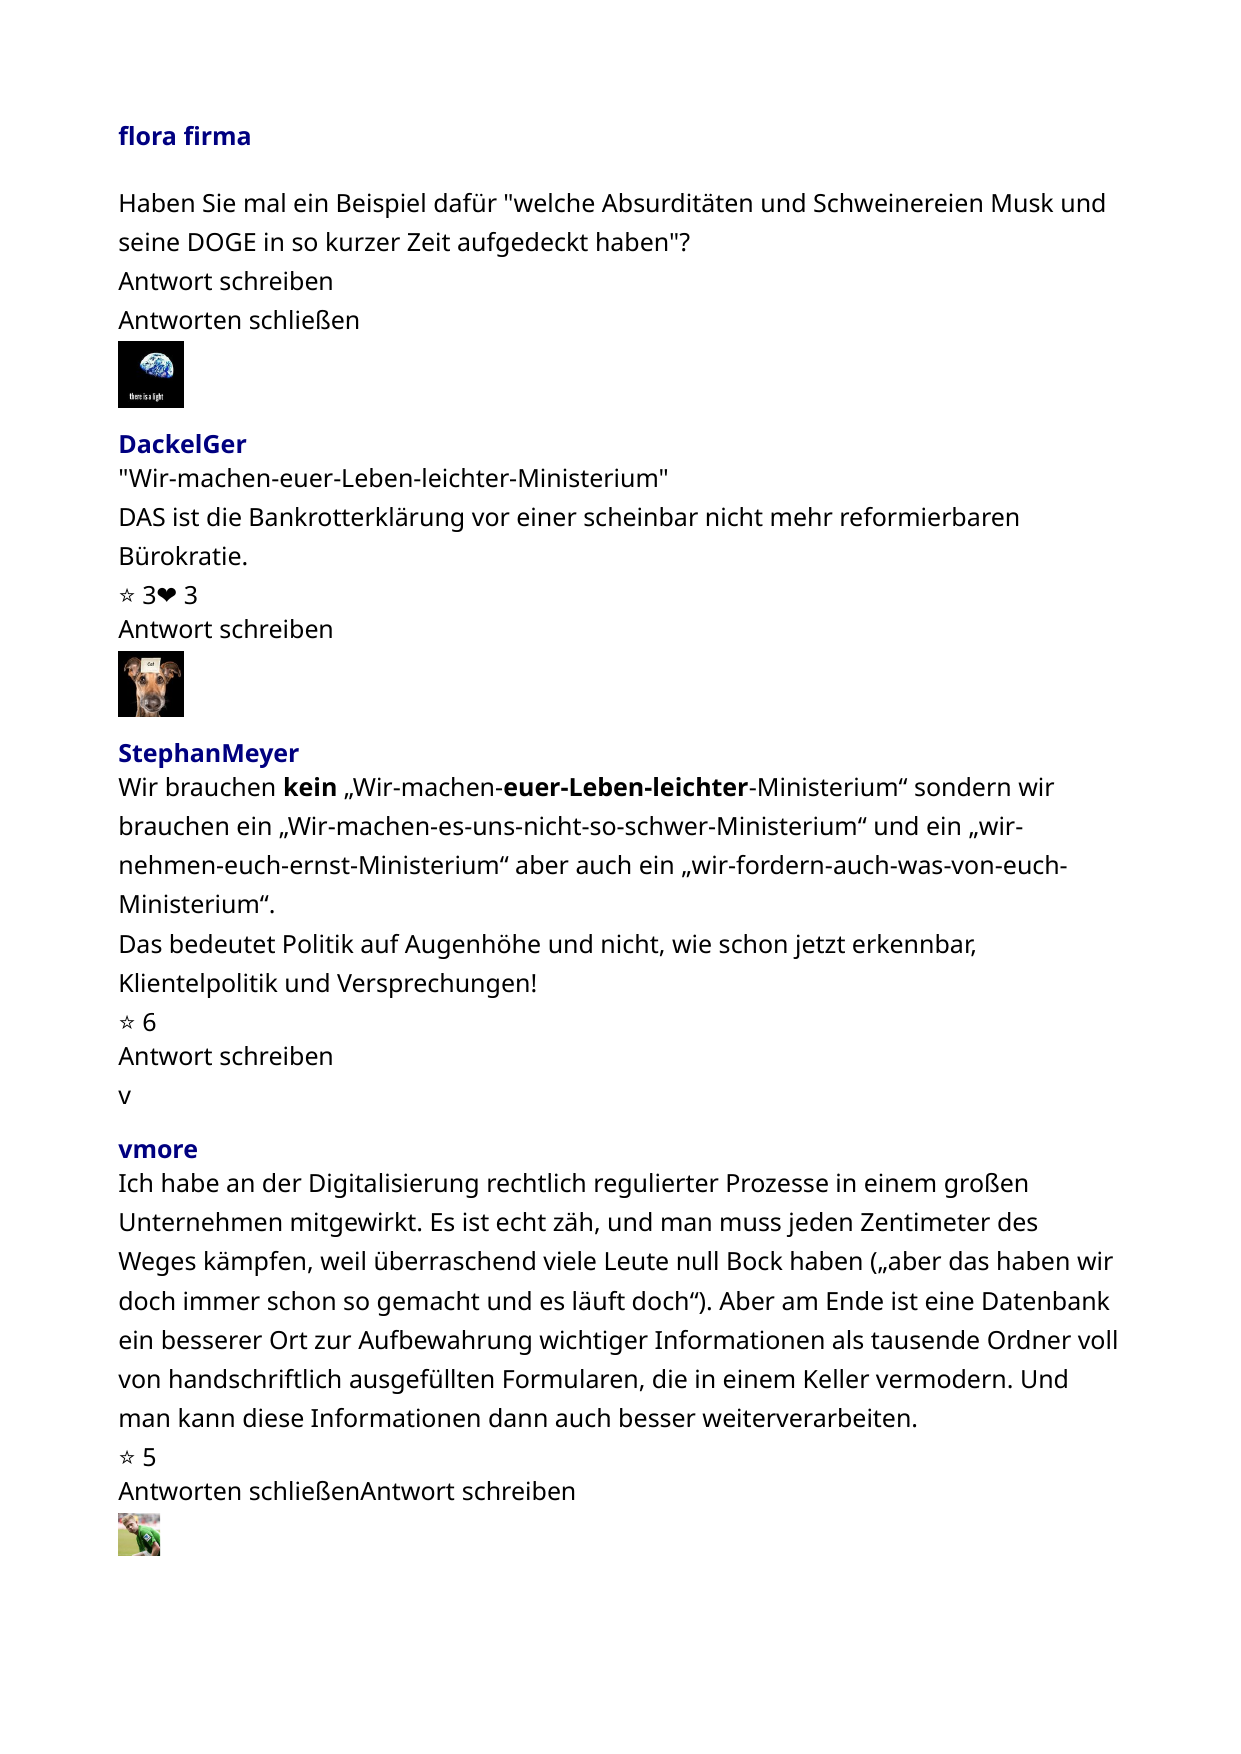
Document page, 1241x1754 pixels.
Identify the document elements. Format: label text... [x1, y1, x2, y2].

text DAS ist die Bankrotterklärung vor einer scheinbar nicht mehr reformierbaren Bürokratie. [118, 499, 1122, 573]
text Antworten schließenAntwort schreiben [118, 1474, 1122, 1508]
text ⭐️ 5 [118, 1440, 1122, 1474]
subtitle flora firma [118, 118, 1122, 152]
text v [118, 1078, 1122, 1112]
text Antwort schreiben [118, 612, 1122, 646]
subtitle StephanMeyer [118, 736, 1122, 770]
text ⭐️ 3❤️ 3 [118, 578, 1122, 612]
text Wir brauchen kein „Wir-machen-euer-Leben-leichter-Ministerium“ sondern wir brauchen ein „Wir-machen-es-uns-nicht-so-schwer-Ministerium“ und ein „wir-nehmen-euch-ernst-Ministerium“ aber auch ein „wir-fordern-auch-was-von-euch-Ministerium“. [118, 770, 1122, 921]
text Ich habe an der Digitalisierung rechtlich regulierter Prozesse in einem großen Unternehmen mitgewirkt. Es ist echt zäh, und man muss jeden Zentimeter des Weges kämpfen, weil überraschend viele Leute null Bock haben („aber das haben wir doch immer schon so gemacht und es läuft doch“). Aber am Ende ist eine Datenbank ein besserer Ort zur Aufbewahrung wichtiger Informationen als tausende Ordner voll von handschriftlich ausgefüllten Formularen, die in einem Keller vermodern. Und man kann diese Informationen dann auch besser weiterverarbeiten. [118, 1166, 1122, 1435]
picture [118, 1513, 161, 1556]
text Antwort schreiben [118, 1039, 1122, 1073]
text "Wir-machen-euer-Leben-leichter-Ministerium" [118, 460, 1122, 494]
text ⭐️ 6 [118, 1005, 1122, 1039]
text Antwort schreiben [118, 263, 1122, 298]
picture [118, 341, 184, 408]
picture [118, 651, 184, 717]
text Haben Sie mal ein Beispiel dafür "welche Absurditäten und Schweinereien Musk und seine DOGE in so kurzer Zeit aufgedeckt haben"? [118, 185, 1122, 258]
text Antworten schließen [118, 303, 1122, 337]
subtitle vmore [118, 1132, 1122, 1166]
subtitle DackelGer [118, 426, 1122, 460]
text Das bedeutet Politik auf Augenhöhe und nicht, wie schon jetzt erkennbar, Klientelpolitik und Versprechungen! [118, 926, 1122, 999]
